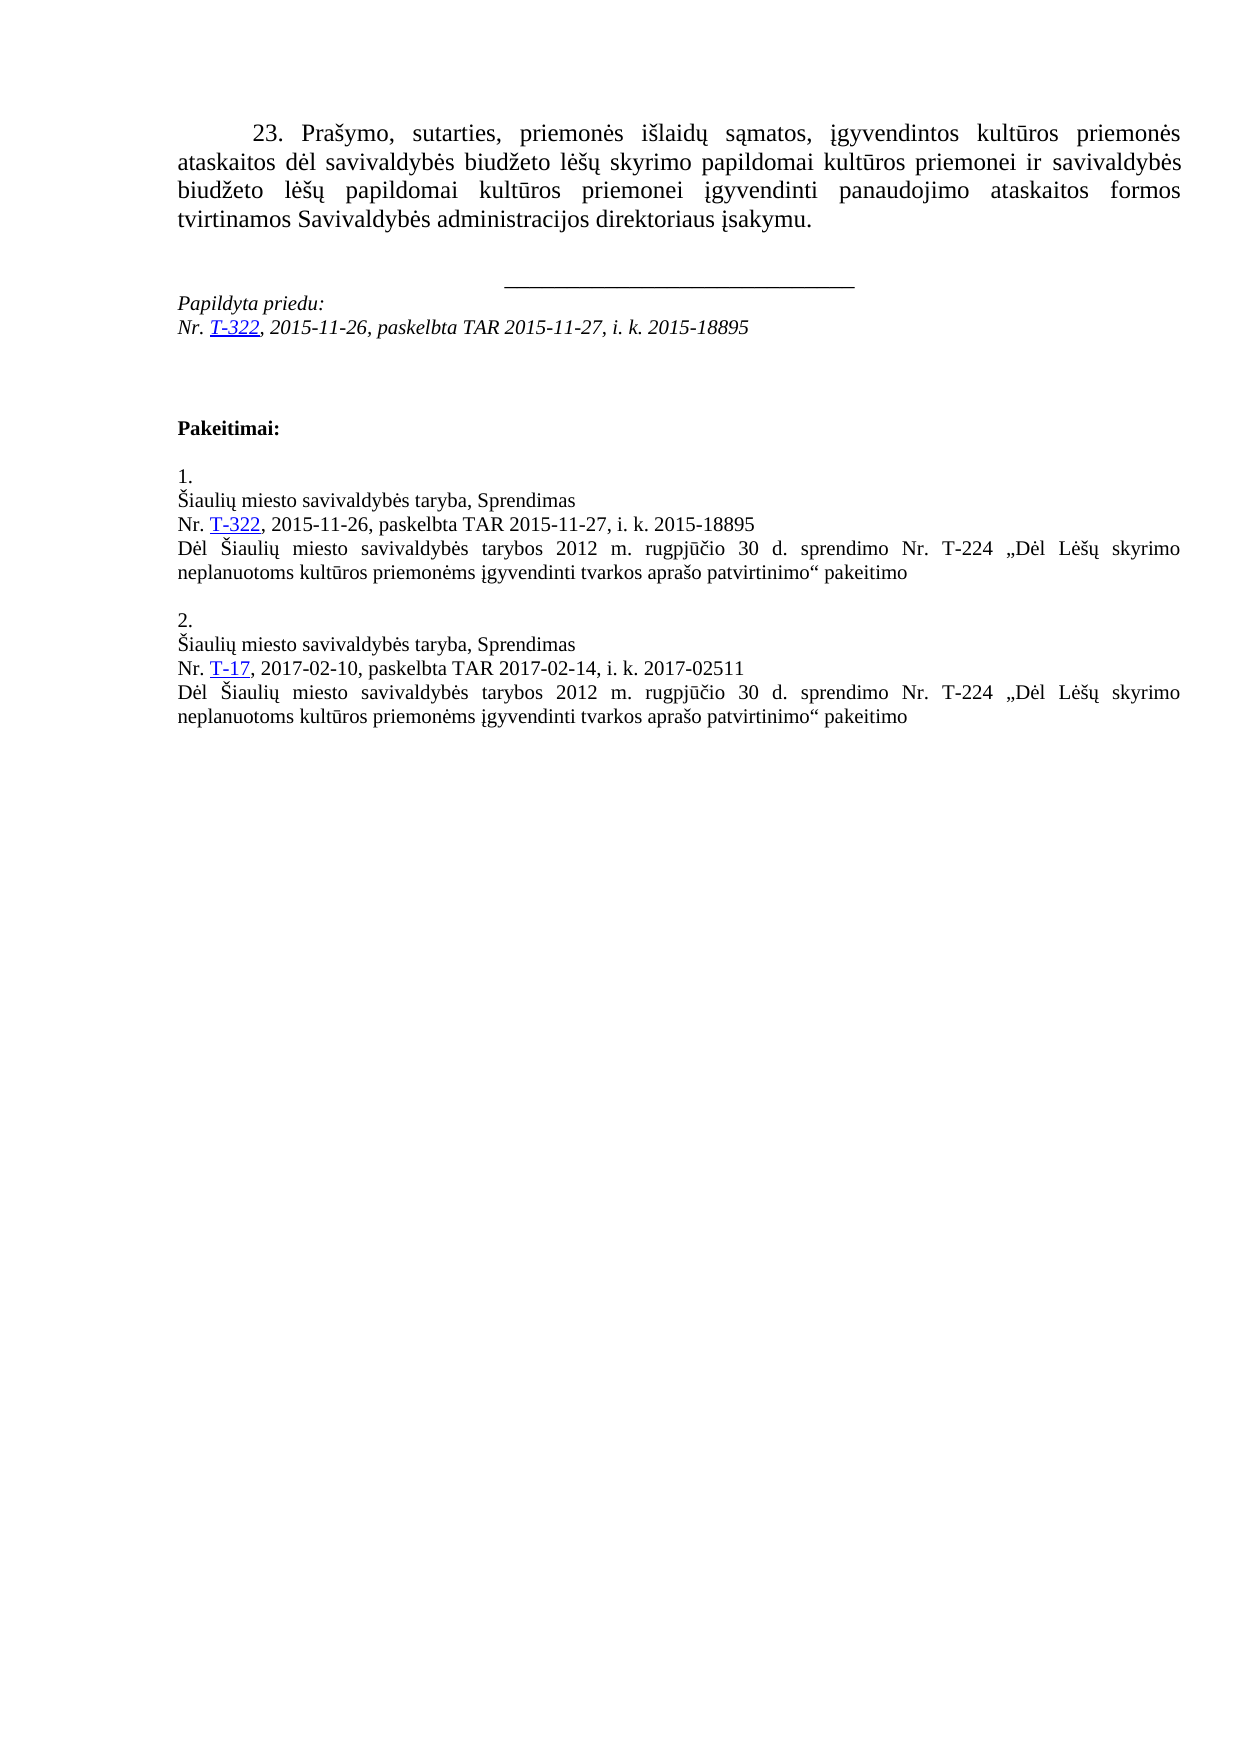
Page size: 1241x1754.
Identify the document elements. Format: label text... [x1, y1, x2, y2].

text 2. [177, 608, 1181, 632]
text ____________________________ [177, 262, 1181, 291]
text 1. [177, 464, 1181, 488]
text Šiaulių miesto savivaldybės taryba, Sprendimas [177, 632, 1181, 656]
text Dėl Šiaulių miesto savivaldybės tarybos 2012 m. rugpjūčio 30 d. sprendimo Nr. T-224 „Dėl Lėšų skyrimo neplanuotoms kultūros priemonėms įgyvendinti tvarkos aprašo patvirtinimo“ pakeitimo [177, 536, 1181, 584]
text Nr. T-322, 2015-11-26, paskelbta TAR 2015-11-27, i. k. 2015-18895 [177, 512, 1181, 536]
text Nr. T-322, 2015-11-26, paskelbta TAR 2015-11-27, i. k. 2015-18895 [177, 315, 1181, 339]
text Papildyta priedu: [177, 291, 1181, 315]
text 23. Prašymo, sutarties, priemonės išlaidų sąmatos, įgyvendintos kultūros priemonės ataskaitos dėl savivaldybės biudžeto lėšų skyrimo papildomai kultūros priemonei ir savivaldybės biudžeto lėšų papildomai kultūros priemonei įgyvendinti panaudojimo ataskaitos formos tvirtinamos Savivaldybės administracijos direktoriaus įsakymu. [177, 118, 1181, 233]
text Nr. T-17, 2017-02-10, paskelbta TAR 2017-02-14, i. k. 2017-02511 [177, 656, 1181, 680]
text Šiaulių miesto savivaldybės taryba, Sprendimas [177, 488, 1181, 512]
text Dėl Šiaulių miesto savivaldybės tarybos 2012 m. rugpjūčio 30 d. sprendimo Nr. T-224 „Dėl Lėšų skyrimo neplanuotoms kultūros priemonėms įgyvendinti tvarkos aprašo patvirtinimo“ pakeitimo [177, 680, 1181, 728]
text Pakeitimai: [177, 416, 1181, 440]
